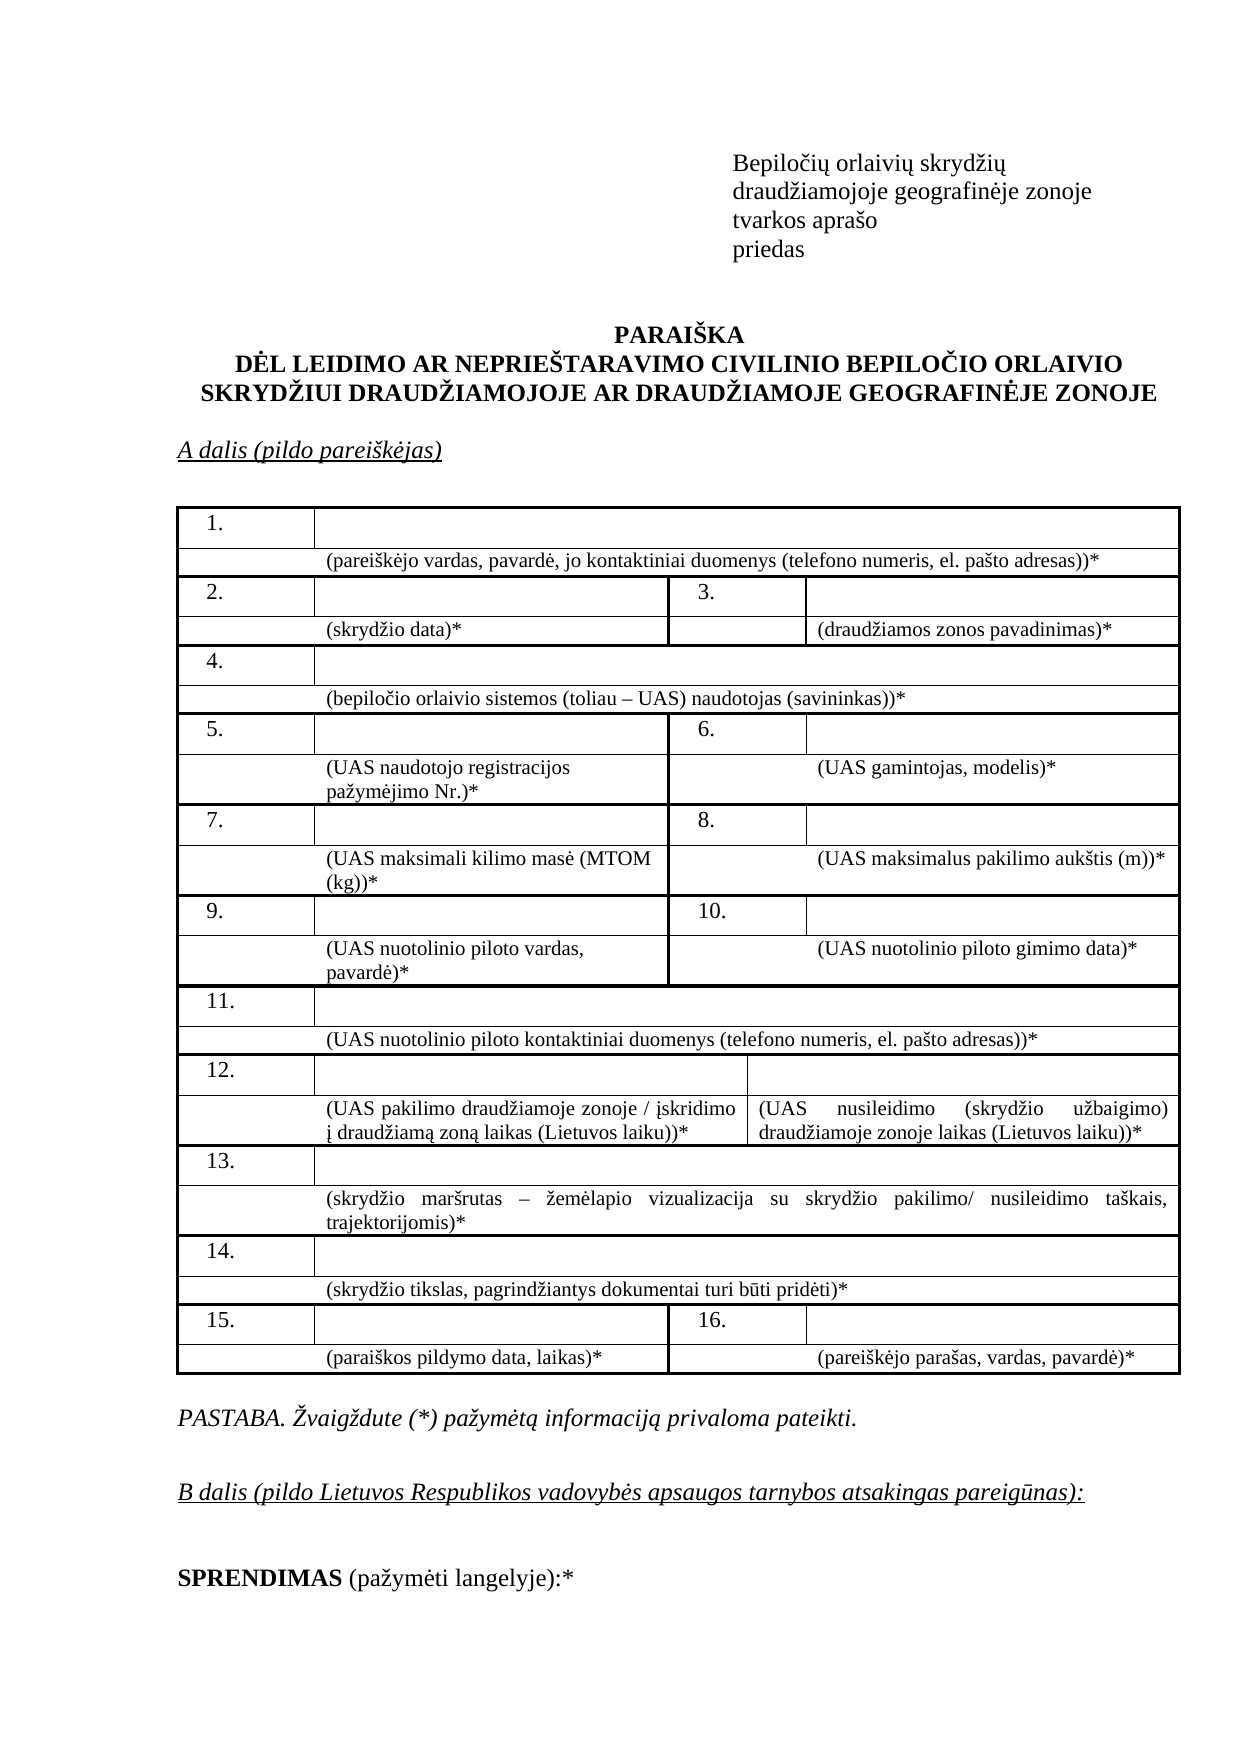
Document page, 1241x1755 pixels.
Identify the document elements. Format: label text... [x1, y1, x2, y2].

table_cell 12. [179, 1056, 314, 1094]
table_cell (UAS maksimali kilimo masė (MTOM (kg))* [315, 846, 667, 894]
table_cell 7. [179, 806, 314, 845]
text tvarkos aprašo [177, 205, 1181, 234]
table_cell [807, 1306, 1178, 1344]
table_cell (skrydžio data)* [315, 617, 667, 643]
table_cell (UAS nuotolinio piloto kontaktiniai duomenys (telefono numeris, el. pašto adresas))* [315, 1027, 1178, 1053]
table_cell [315, 647, 1178, 685]
table_cell (UAS maksimalus pakilimo aukštis (m))* [806, 846, 1178, 894]
table_cell (draudžiamos zonos pavadinimas)* [807, 617, 1178, 643]
table_cell [179, 936, 315, 984]
table_cell [179, 1345, 315, 1372]
table_cell (pareiškėjo parašas, vardas, pavardė)* [806, 1345, 1178, 1372]
table_cell [315, 1147, 1178, 1185]
table_header 1. [179, 509, 314, 547]
table_cell [807, 578, 1178, 616]
table_cell [179, 617, 315, 643]
table_cell [670, 846, 806, 894]
table_cell 3. [670, 578, 805, 616]
table_cell [179, 549, 315, 575]
table_cell [179, 755, 315, 803]
table_cell (UAS pakilimo draudžiamoje zonoje / įskridimo į draudžiamą zoną laikas (Lietuvos laiku))* [315, 1096, 747, 1144]
table_cell [315, 1306, 667, 1344]
text A dalis (pildo pareiškėjas) [177, 435, 1181, 464]
table_cell [179, 1277, 315, 1303]
table_cell [179, 686, 315, 712]
table_cell 6. [670, 715, 806, 754]
table_cell [315, 897, 667, 935]
table_cell [670, 936, 806, 984]
table_cell 16. [670, 1306, 806, 1344]
table_header [315, 509, 1178, 547]
table_cell [179, 1027, 315, 1053]
table_cell (UAS gamintojas, modelis)* [806, 755, 1178, 803]
table_cell 11. [179, 988, 314, 1026]
text B dalis (pildo Lietuvos Respublikos vadovybės apsaugos tarnybos atsakingas pareigūnas): [177, 1477, 1181, 1506]
table_cell (skrydžio tikslas, pagrindžiantys dokumentai turi būti pridėti)* [315, 1277, 1178, 1303]
table_cell (UAS nusileidimo (skrydžio užbaigimo) draudžiamoje zonoje laikas (Lietuvos laiku))* [748, 1096, 1178, 1144]
table_cell [315, 1056, 747, 1094]
table_cell (skrydžio maršrutas – žemėlapio vizualizacija su skrydžio pakilimo/ nusileidimo taškais, trajektorijomis)* [315, 1186, 1178, 1234]
table_cell 4. [179, 647, 314, 685]
table_cell (UAS naudotojo registracijos pažymėjimo Nr.)* [315, 755, 667, 803]
table_cell (bepiločio orlaivio sistemos (toliau – UAS) naudotojas (savininkas))* [315, 686, 1178, 712]
text Bepiločių orlaivių skrydžių [177, 148, 1181, 176]
text draudžiamojoje geografinėje zonoje [177, 176, 1181, 205]
table_cell [670, 1345, 806, 1372]
table_cell 14. [179, 1237, 314, 1276]
table_cell [179, 1186, 315, 1234]
table_cell (UAS nuotolinio piloto vardas, pavardė)* [315, 936, 667, 984]
table_cell 13. [179, 1147, 314, 1185]
table_cell [807, 897, 1178, 935]
table_cell [670, 617, 805, 643]
table_cell (pareiškėjo vardas, pavardė, jo kontaktiniai duomenys (telefono numeris, el. pašto adresas))* [315, 549, 1178, 575]
table_cell [179, 1096, 315, 1144]
table_cell 15. [179, 1306, 314, 1344]
table_cell [807, 806, 1178, 845]
table_cell (UAS nuotolinio piloto gimimo data)* [806, 936, 1178, 984]
table_cell [748, 1056, 1178, 1094]
table_cell [179, 846, 315, 894]
text priedas [177, 234, 1181, 263]
text DĖL LEIDIMO AR NEPRIEŠTARAVIMO CIVILINIO BEPILOČIO ORLAIVIO SKRYDŽIUI DRAUDŽIAMOJOJE AR DRAUDŽIAMOJE GEOGRAFINĖJE ZONOJE [177, 349, 1181, 406]
table_cell (paraiškos pildymo data, laikas)* [315, 1345, 667, 1372]
text SPRENDIMAS (pažymėti langelyje):* [177, 1563, 1181, 1592]
table_cell [315, 988, 1178, 1026]
table_cell [807, 715, 1178, 754]
text PASTABA. Žvaigždute (*) pažymėtą informaciją privaloma pateikti. [177, 1403, 1181, 1432]
table_cell 9. [179, 897, 314, 935]
table_cell [315, 578, 667, 616]
table_cell [315, 806, 667, 845]
table_cell [315, 715, 667, 754]
table_cell [670, 755, 806, 803]
table_cell 2. [179, 578, 314, 616]
table_cell [315, 1237, 1178, 1276]
text PARAIŠKA [177, 320, 1181, 349]
table_cell 5. [179, 715, 314, 754]
table_cell 8. [670, 806, 806, 845]
table_cell 10. [670, 897, 806, 935]
